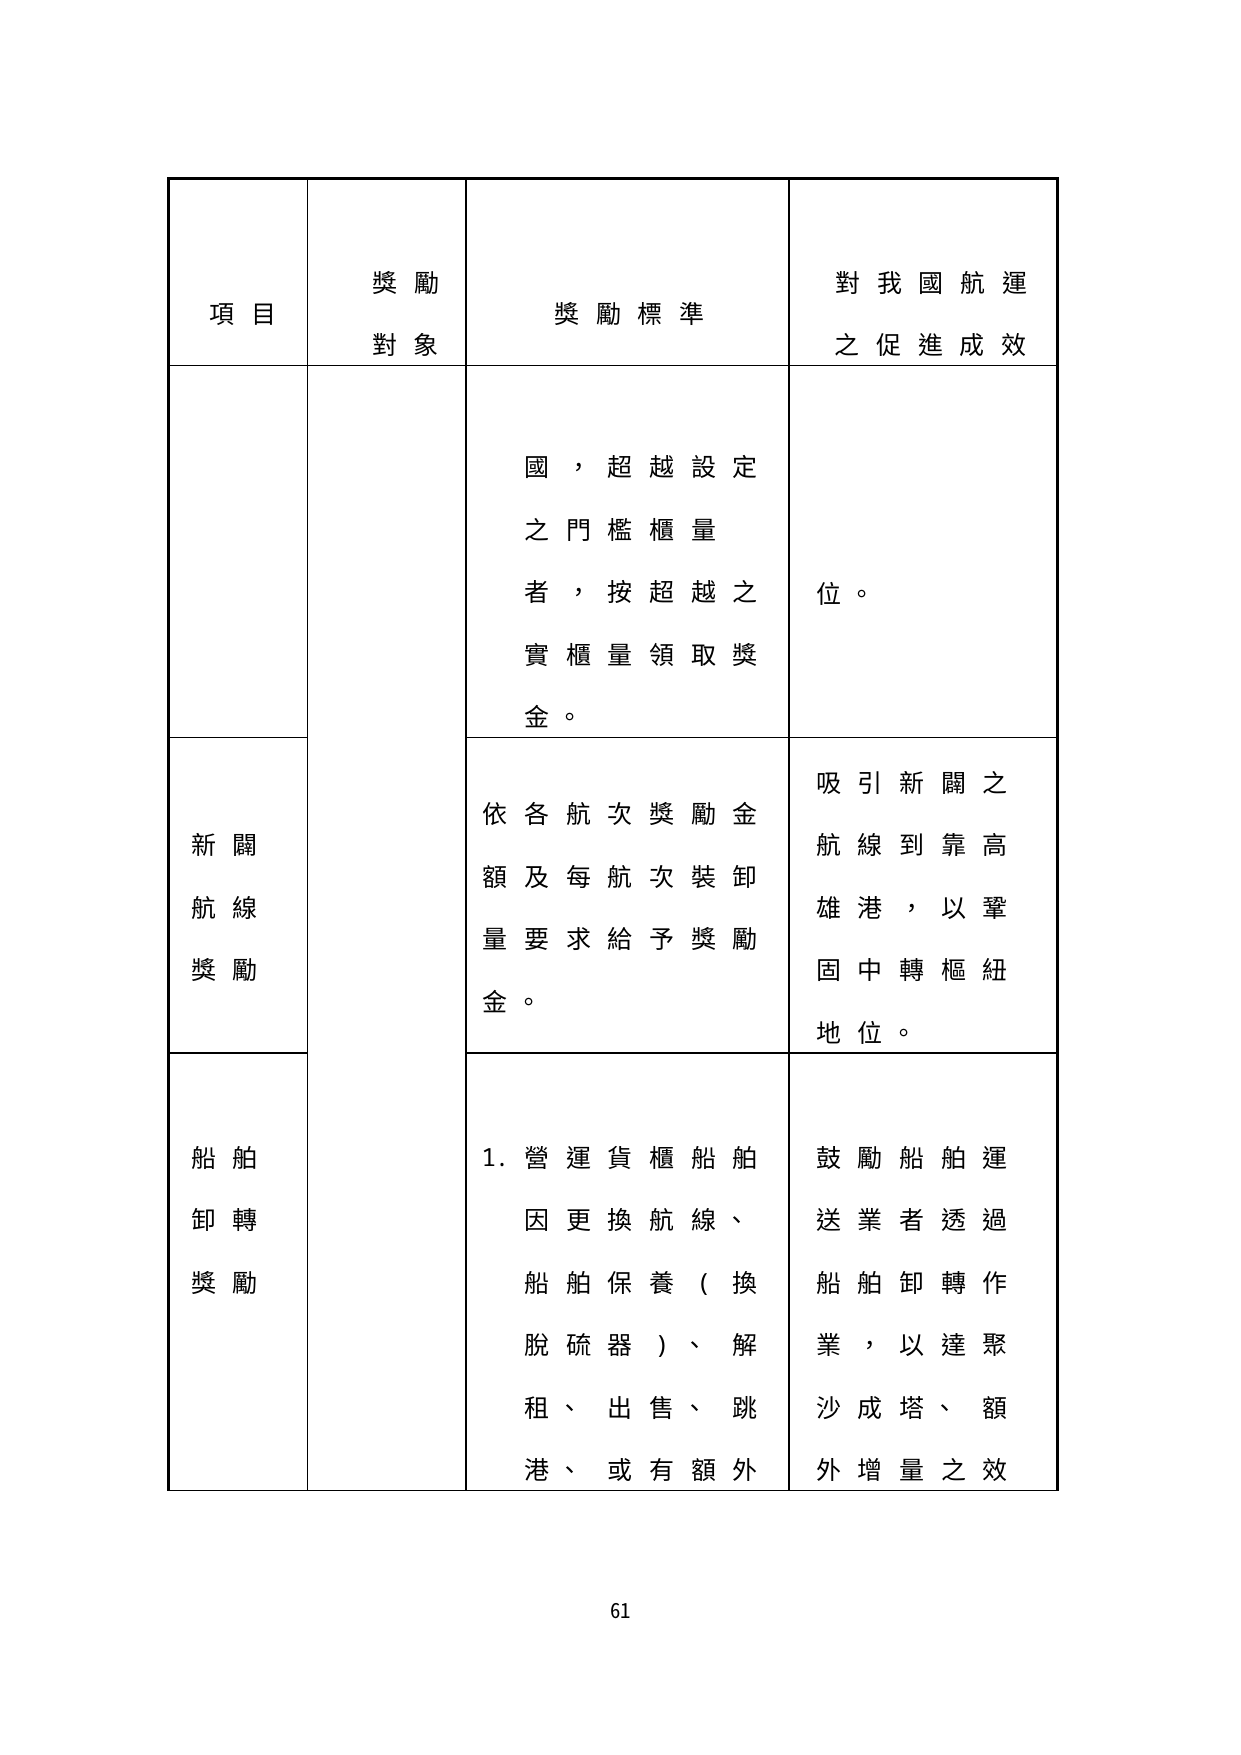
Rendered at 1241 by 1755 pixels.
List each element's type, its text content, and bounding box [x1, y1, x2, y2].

table_header 獎勵標準 [467, 180, 788, 365]
table_header 獎勵對象 [308, 180, 465, 365]
table_header 對我國航運之促進成效 [790, 180, 1056, 365]
table_cell [170, 366, 307, 737]
table_cell [308, 366, 465, 1490]
table_cell 1.營運貨櫃船舶因更換航線、船舶保養(換脫硫器)、解租、出售、跳港、或有額外 [467, 1054, 788, 1490]
table_cell 吸引新闢之航線到靠高雄港，以鞏固中轉樞紐地位。 [790, 738, 1056, 1052]
table_header 項目 [170, 180, 307, 365]
table_cell 位。 [790, 366, 1056, 737]
table_cell 國，超越設定之門檻櫃量者，按超越之實櫃量領取獎金。 [467, 366, 788, 737]
table_cell 鼓勵船舶運送業者透過船舶卸轉作業，以達聚沙成塔、額外增量之效 [790, 1054, 1056, 1490]
table_cell 船舶卸轉獎勵 [170, 1054, 307, 1490]
table_cell 新闢航線獎勵 [170, 738, 307, 1052]
table_cell 依各航次獎勵金額及每航次裝卸量要求給予獎勵金。 [467, 738, 788, 1052]
